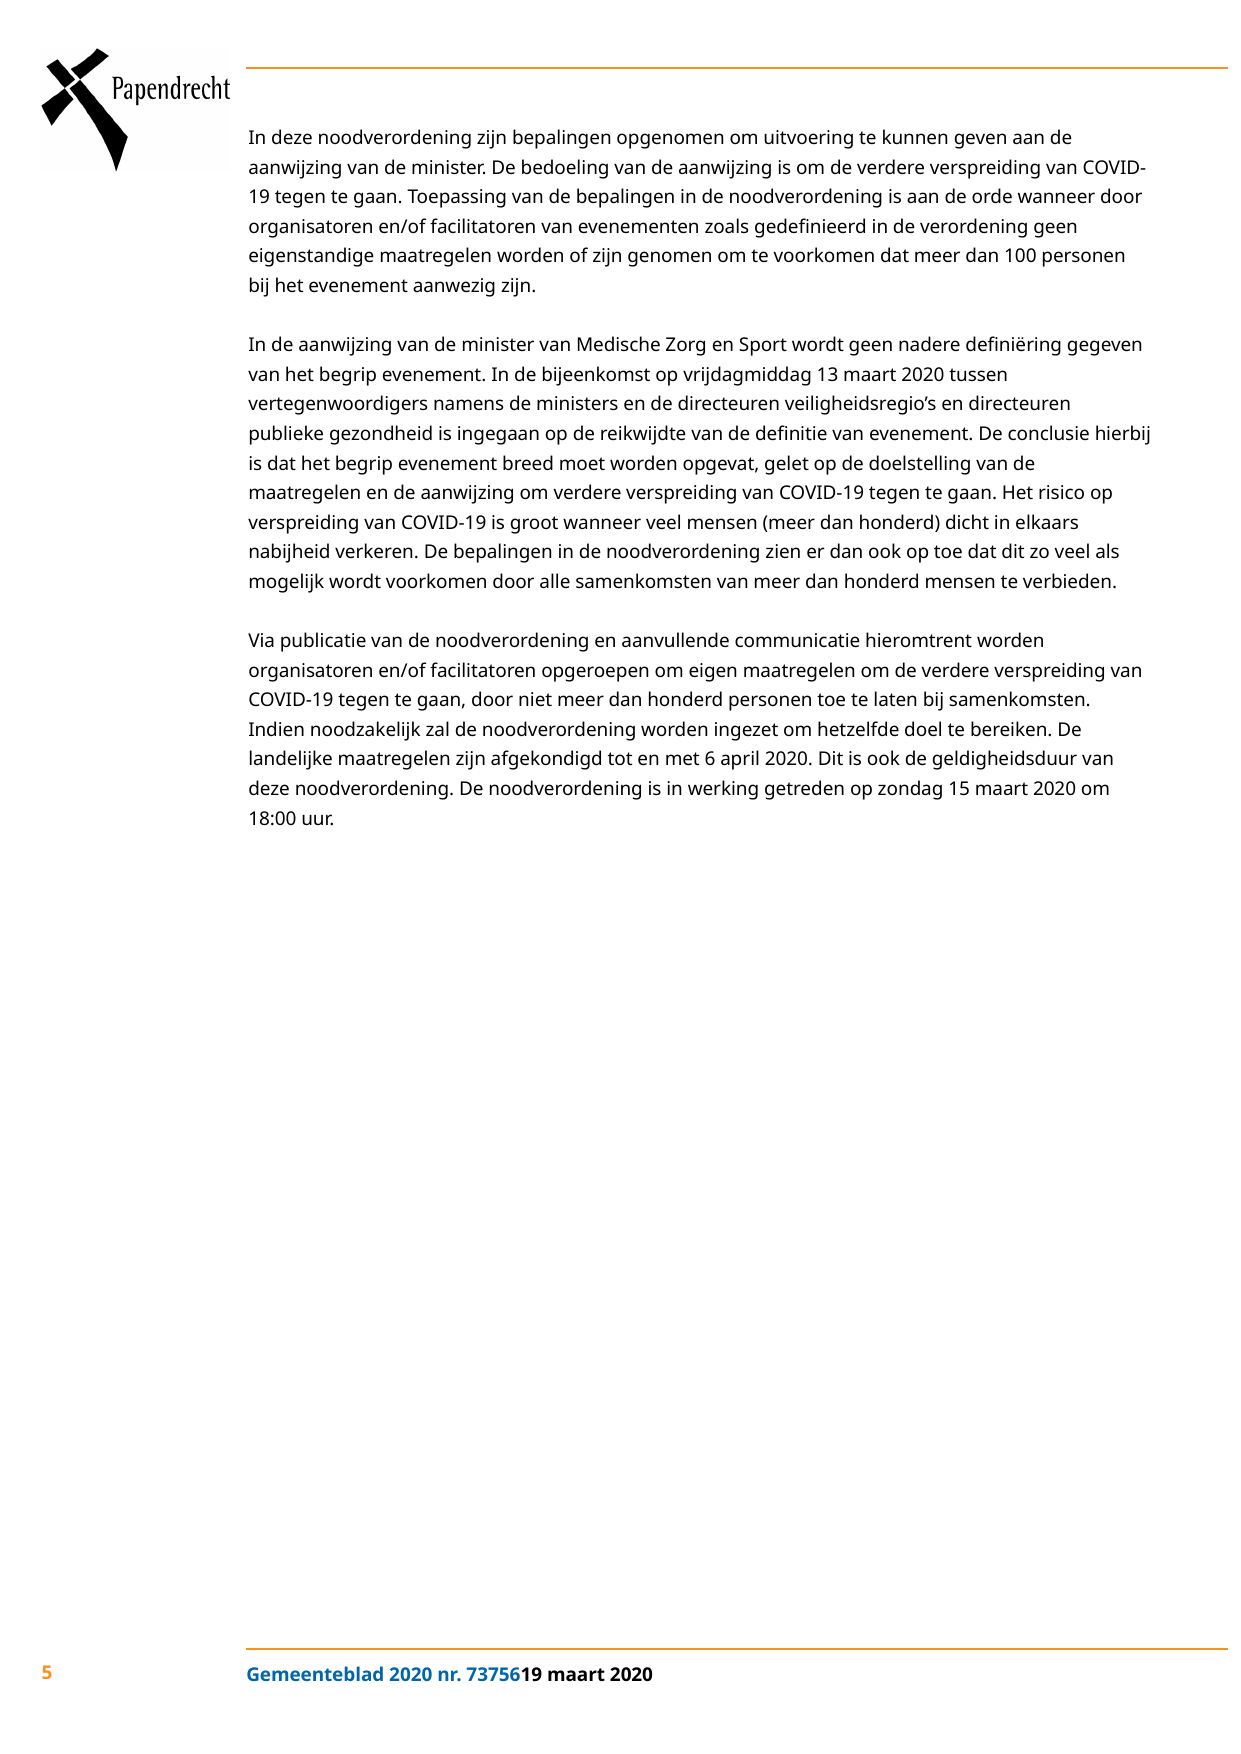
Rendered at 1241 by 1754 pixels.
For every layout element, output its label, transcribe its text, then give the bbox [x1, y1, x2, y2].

text Via publicatie van de noodverordening en aanvullende communicatie hieromtrent worden organisatoren en/of facilitatoren opgeroepen om eigen maatregelen om de verdere verspreiding van COVID-19 tegen te gaan, door niet meer dan honderd personen toe te laten bij samenkomsten. Indien noodzakelijk zal de noodverordening worden ingezet om hetzelfde doel te bereiken. De landelijke maatregelen zijn afgekondigd tot en met 6 april 2020. Dit is ook de geldigheidsduur van deze noodverordening. De noodverordening is in werking getreden op zondag 15 maart 2020 om 18:00 uur. [248, 627, 1152, 831]
text In deze noodverordening zijn bepalingen opgenomen om uitvoering te kunnen geven aan de aanwijzing van de minister. De bedoeling van de aanwijzing is om de verdere verspreiding van COVID-19 tegen te gaan. Toepassing van de bepalingen in de noodverordening is aan de orde wanneer door organisatoren en/of facilitatoren van evenementen zoals gedefinieerd in de verordening geen eigenstandige maatregelen worden of zijn genomen om te voorkomen dat meer dan 100 personen bij het evenement aanwezig zijn. [248, 124, 1152, 298]
picture [41, 47, 231, 172]
text In de aanwijzing van de minister van Medische Zorg en Sport wordt geen nadere definiëring gegeven van het begrip evenement. In de bijeenkomst op vrijdagmiddag 13 maart 2020 tussen vertegenwoordigers namens de ministers en de directeuren veiligheidsregio’s en directeuren publieke gezondheid is ingegaan op de reikwijdte van de definitie van evenement. De conclusie hierbij is dat het begrip evenement breed moet worden opgevat, gelet op de doelstelling van de maatregelen en de aanwijzing om verdere verspreiding van COVID-19 tegen te gaan. Het risico op verspreiding van COVID-19 is groot wanneer veel mensen (meer dan honderd) dicht in elkaars nabijheid verkeren. De bepalingen in de noodverordening zien er dan ook op toe dat dit zo veel als mogelijk wordt voorkomen door alle samenkomsten van meer dan honderd mensen te verbieden. [248, 331, 1152, 594]
